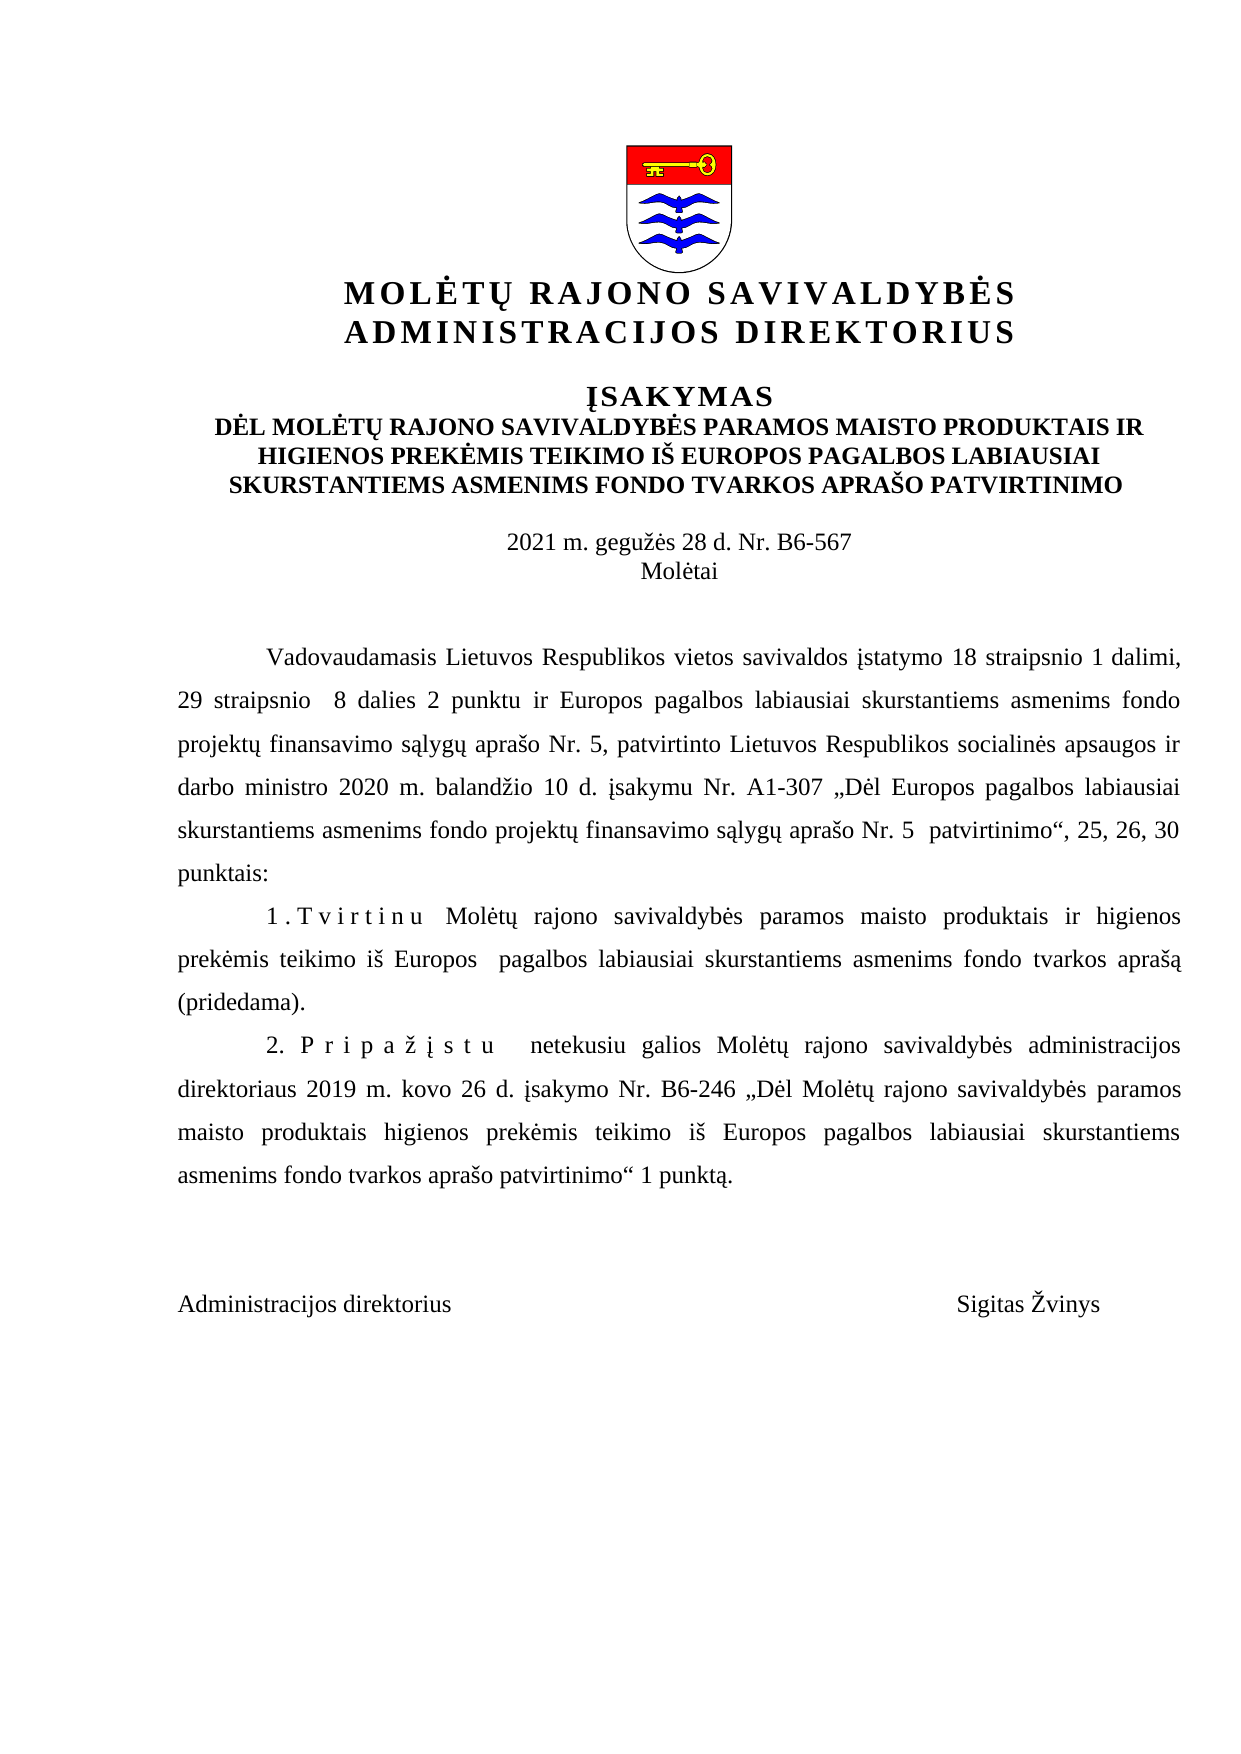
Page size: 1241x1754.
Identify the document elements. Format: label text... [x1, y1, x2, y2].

text Vadovaudamasis Lietuvos Respublikos vietos savivaldos įstatymo 18 straipsnio 1 dalimi, 29 straipsnio 8 dalies 2 punktu ir Europos pagalbos labiausiai skurstantiems asmenims fondo projektų finansavimo sąlygų aprašo Nr. 5, patvirtinto Lietuvos Respublikos socialinės apsaugos ir darbo ministro 2020 m. balandžio 10 d. įsakymu Nr. A1-307 „Dėl Europos pagalbos labiausiai skurstantiems asmenims fondo projektų finansavimo sąlygų aprašo Nr. 5 patvirtinimo“, 25, 26, 30 punktais: [177, 642, 1181, 887]
text Administracijos direktorius Sigitas Žvinys [177, 1289, 1181, 1318]
text MOLĖTŲ RAJONO SAVIVALDYBĖS ADMINISTRACIJOS DIREKTORIUS [177, 273, 1181, 350]
text 2. Pripažįstu netekusiu galios Molėtų rajono savivaldybės administracijos direktoriaus 2019 m. kovo 26 d. įsakymo Nr. B6-246 „Dėl Molėtų rajono savivaldybės paramos maisto produktais higienos prekėmis teikimo iš Europos pagalbos labiausiai skurstantiems asmenims fondo tvarkos aprašo patvirtinimo“ 1 punktą. [177, 1031, 1181, 1189]
text DĖL MOLĖTŲ RAJONO SAVIVALDYBĖS PARAMOS MAISTO PRODUKTAIS IR HIGIENOS PREKĖMIS TEIKIMO IŠ EUROPOS PAGALBOS LABIAUSIAI SKURSTANTIEMS ASMENIMS FONDO TVARKOS APRAŠO PATVIRTINIMO [177, 412, 1181, 527]
text 1.Tvirtinu Molėtų rajono savivaldybės paramos maisto produktais ir higienos prekėmis teikimo iš Europos pagalbos labiausiai skurstantiems asmenims fondo tvarkos aprašą (pridedama). [177, 901, 1181, 1016]
text ĮSAKYMAS [177, 379, 1181, 412]
text 2021 m. gegužės 28 d. Nr. B6-567 [177, 527, 1181, 556]
text Molėtai [177, 556, 1181, 585]
